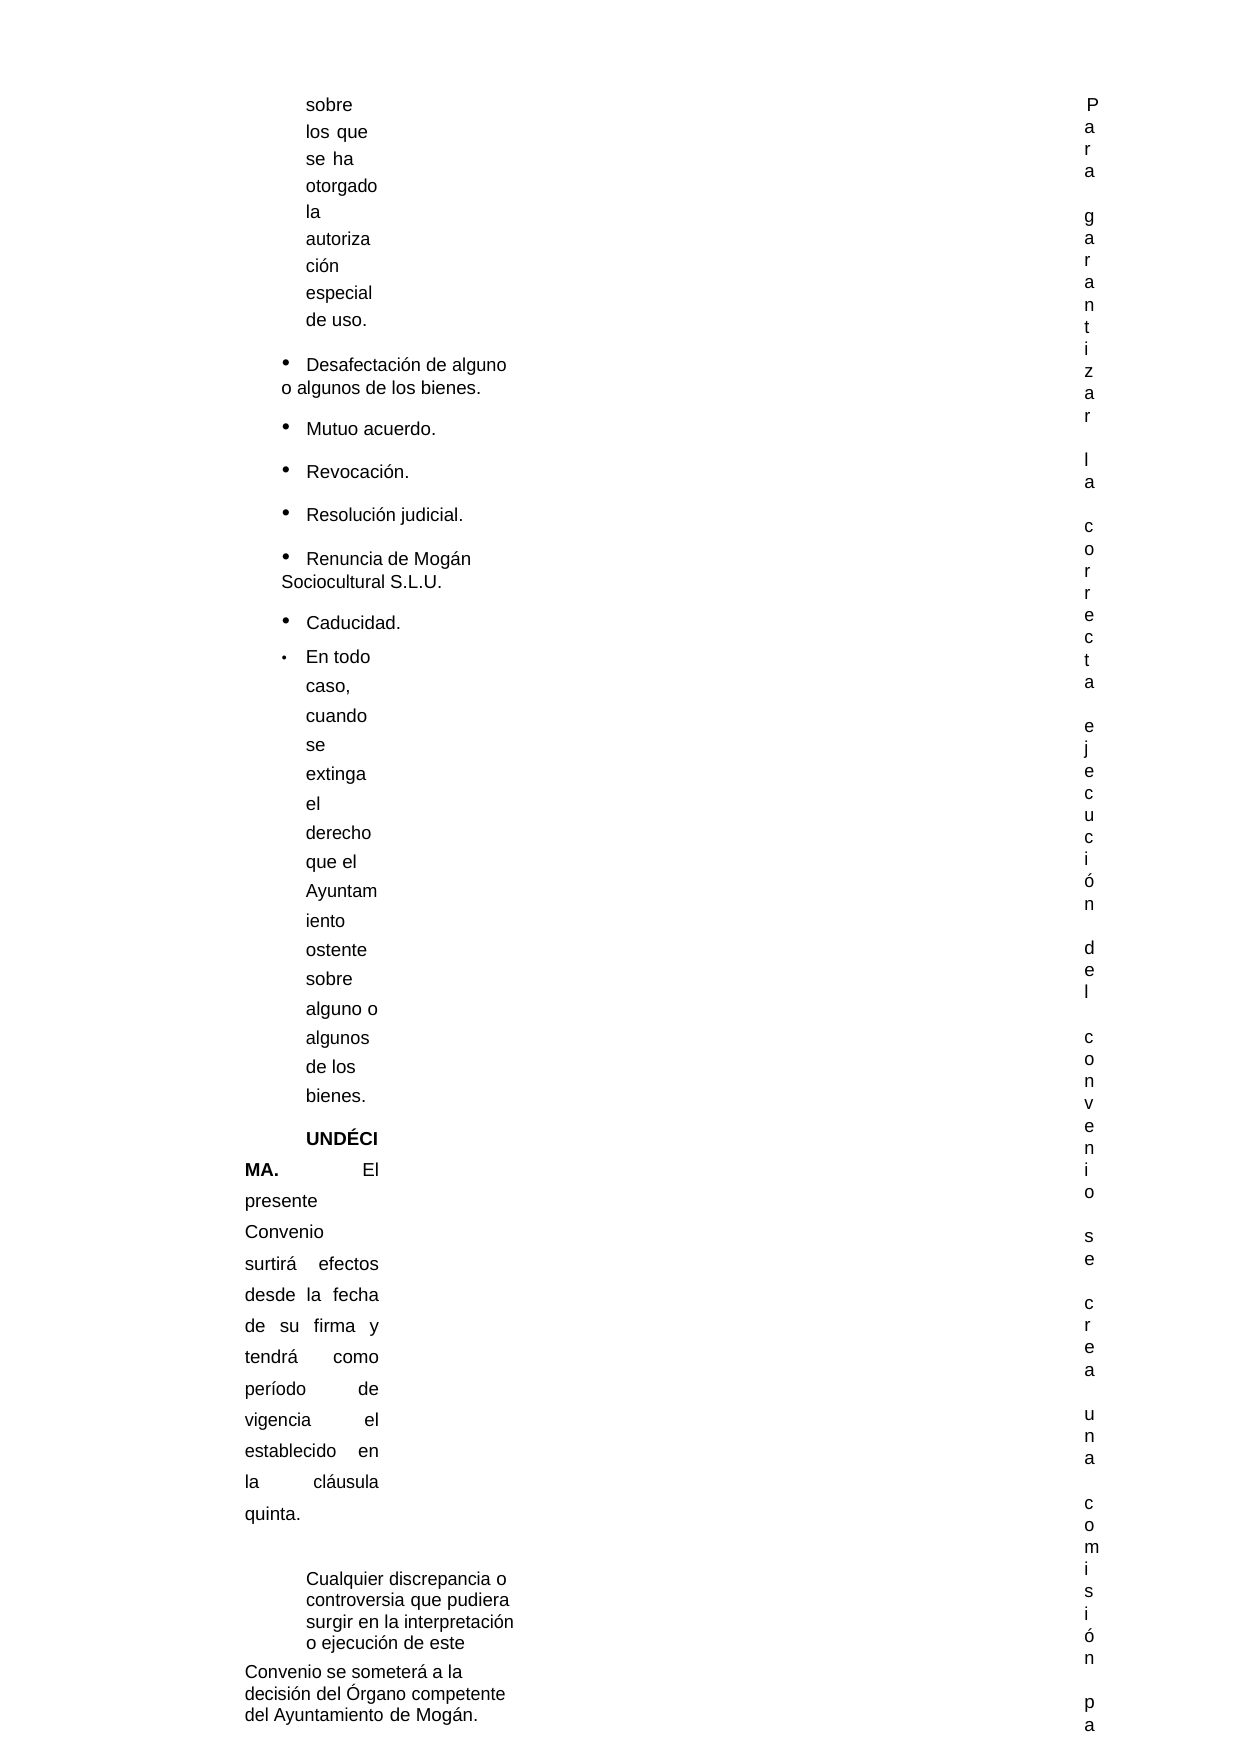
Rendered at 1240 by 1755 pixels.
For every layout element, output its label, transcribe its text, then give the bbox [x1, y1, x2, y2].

text • Renuncia de Mogán Sociocultural S.L.U. [281, 541, 516, 592]
text • Resolución judicial. [281, 497, 516, 527]
text • En todo caso, cuando se extinga el derecho que el Ayuntamiento ostente sobre alguno o algunos de los bienes. [281, 646, 379, 1107]
text • Caducidad. [281, 605, 516, 635]
text UNDÉCIMA. El presente Convenio surtirá efectos desde la fecha de su firma y tendrá como período de vigencia el establecido en la cláusula quinta. [244, 1127, 379, 1524]
text Convenio se someterá a la decisión del Órgano competente del Ayuntamiento de Mogán. [244, 1661, 516, 1726]
text • Desafectación de alguno o algunos de los bienes. [281, 347, 516, 398]
text • Revocación. [281, 454, 516, 484]
text Cualquier discrepancia o controversia que pudiera surgir en la interpretación o ejecución de este [306, 1567, 516, 1653]
text • Pérdida física o jurídica de alguno o algunos de los bienes sobre los que se ha otorgado la autorización especial de uso. [281, 94, 379, 330]
text • Mutuo acuerdo. [281, 411, 516, 441]
